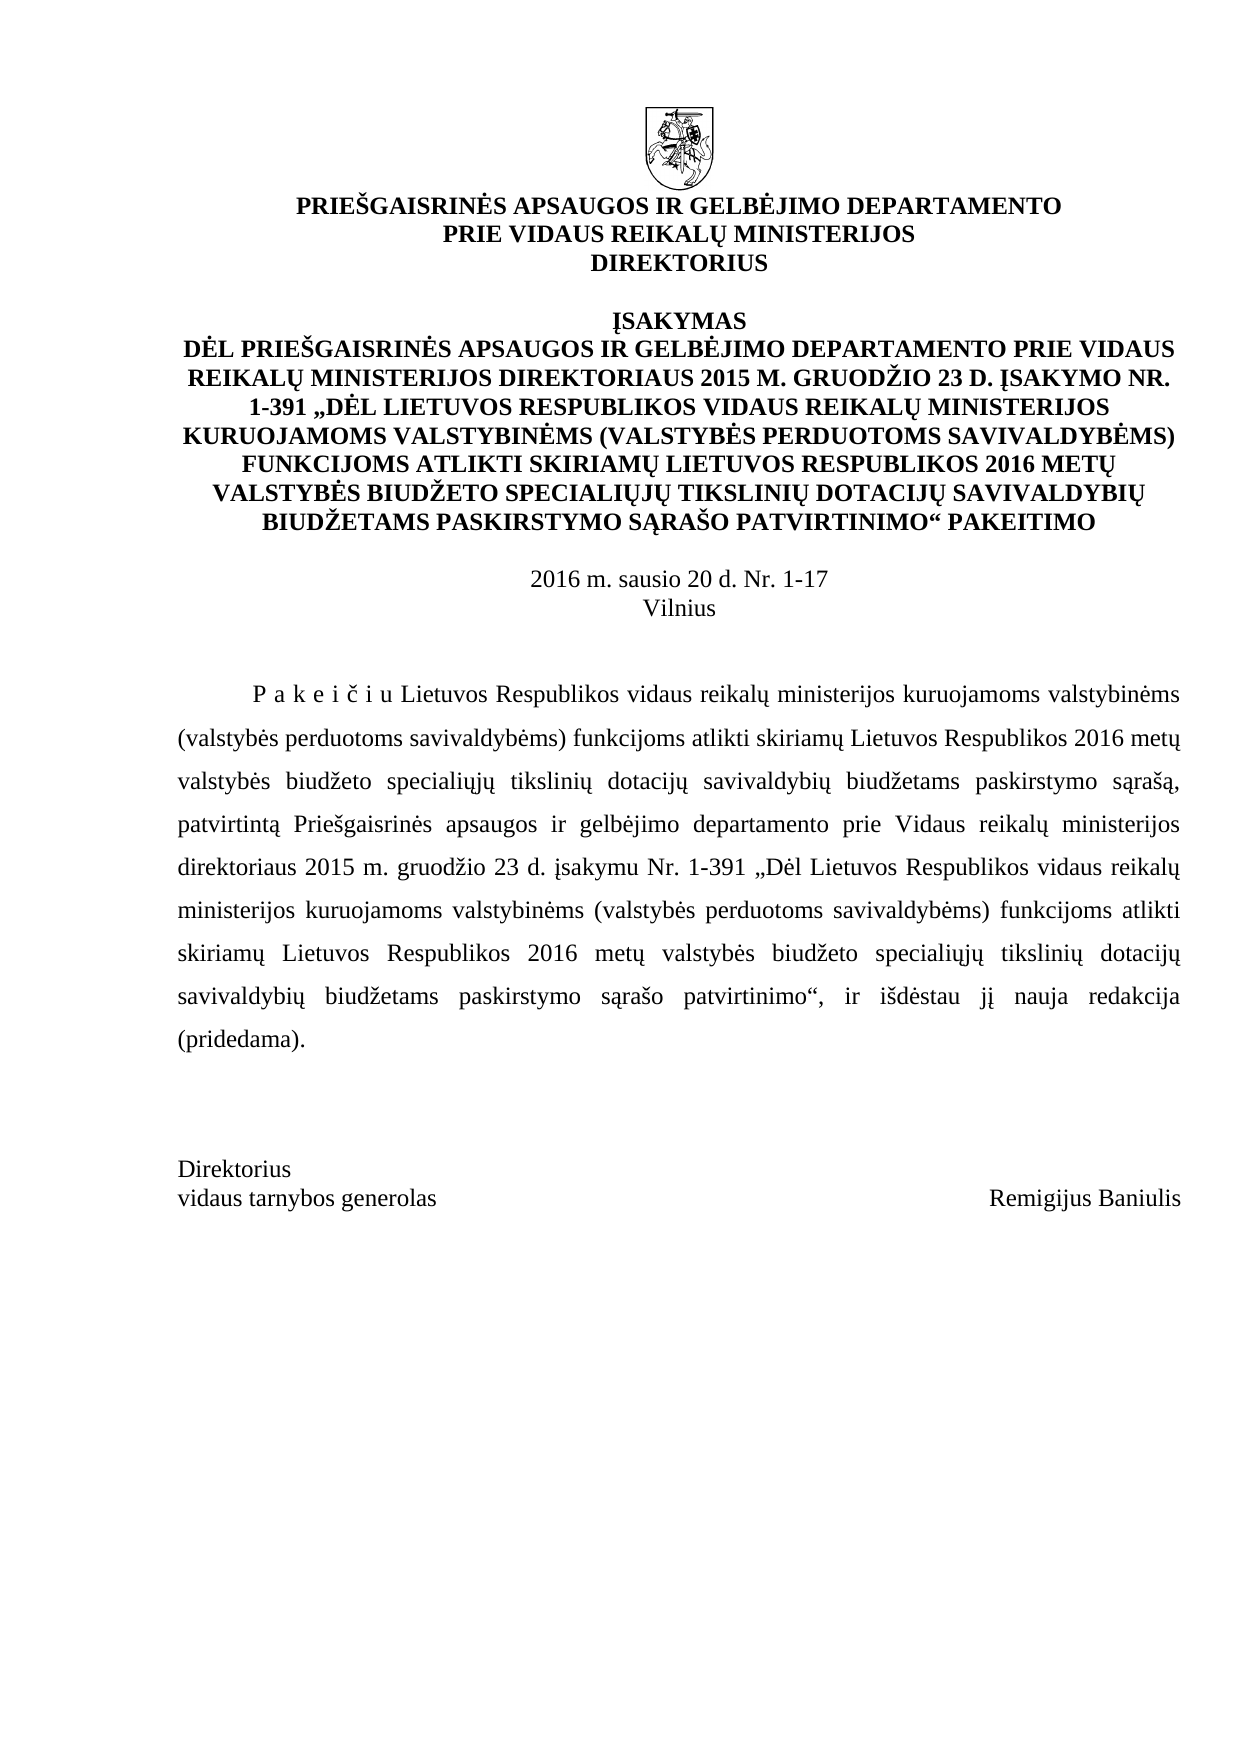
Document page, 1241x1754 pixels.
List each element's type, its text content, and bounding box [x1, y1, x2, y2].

text Direktorius [177, 1154, 1181, 1183]
text DIREKTORIUS [177, 248, 1181, 277]
text PRIEŠGAISRINĖS APSAUGOS IR GELBĖJIMO DEPARTAMENTO [177, 191, 1181, 219]
text Vilnius [177, 593, 1181, 622]
text DĖL PRIEŠGAISRINĖS APSAUGOS IR GELBĖJIMO DEPARTAMENTO PRIE VIDAUS REIKALŲ MINISTERIJOS DIREKTORIAUS 2015 M. GRUODŽIO 23 D. ĮSAKYMO NR. 1-391 „DĖL LIETUVOS RESPUBLIKOS Vidaus reikalų ministerijos kuruojamoms valstybinėms (valstybės perduotoms savivaldybėms) funkcijoms atlikti skiriamų Lietuvos Respublikos 2016 metų valstybės biudžeto specialiųjų tikslinių dotacijų savivaldybių biudžetams paskirstymo SĄRAŠO PATVIRTINIMO“ PAKEITIMO [177, 334, 1181, 536]
text P a k e i č i u Lietuvos Respublikos vidaus reikalų ministerijos kuruojamoms valstybinėms (valstybės perduotoms savivaldybėms) funkcijoms atlikti skiriamų Lietuvos Respublikos 2016 metų valstybės biudžeto specialiųjų tikslinių dotacijų savivaldybių biudžetams paskirstymo sąrašą, patvirtintą Priešgaisrinės apsaugos ir gelbėjimo departamento prie Vidaus reikalų ministerijos direktoriaus 2015 m. gruodžio 23 d. įsakymu Nr. 1-391 „Dėl Lietuvos Respublikos vidaus reikalų ministerijos kuruojamoms valstybinėms (valstybės perduotoms savivaldybėms) funkcijoms atlikti skiriamų Lietuvos Respublikos 2016 metų valstybės biudžeto specialiųjų tikslinių dotacijų savivaldybių biudžetams paskirstymo sąrašo patvirtinimo“, ir išdėstau jį nauja redakcija (pridedama). [177, 679, 1181, 1053]
text PRIE VIDAUS REIKALŲ MINISTERIJOS [177, 219, 1181, 248]
text vidaus tarnybos generolas Remigijus Baniulis [177, 1183, 1181, 1211]
text 2016 m. sausio 20 d. Nr. 1-17 [177, 564, 1181, 593]
text ĮSAKYMAS [177, 306, 1181, 334]
